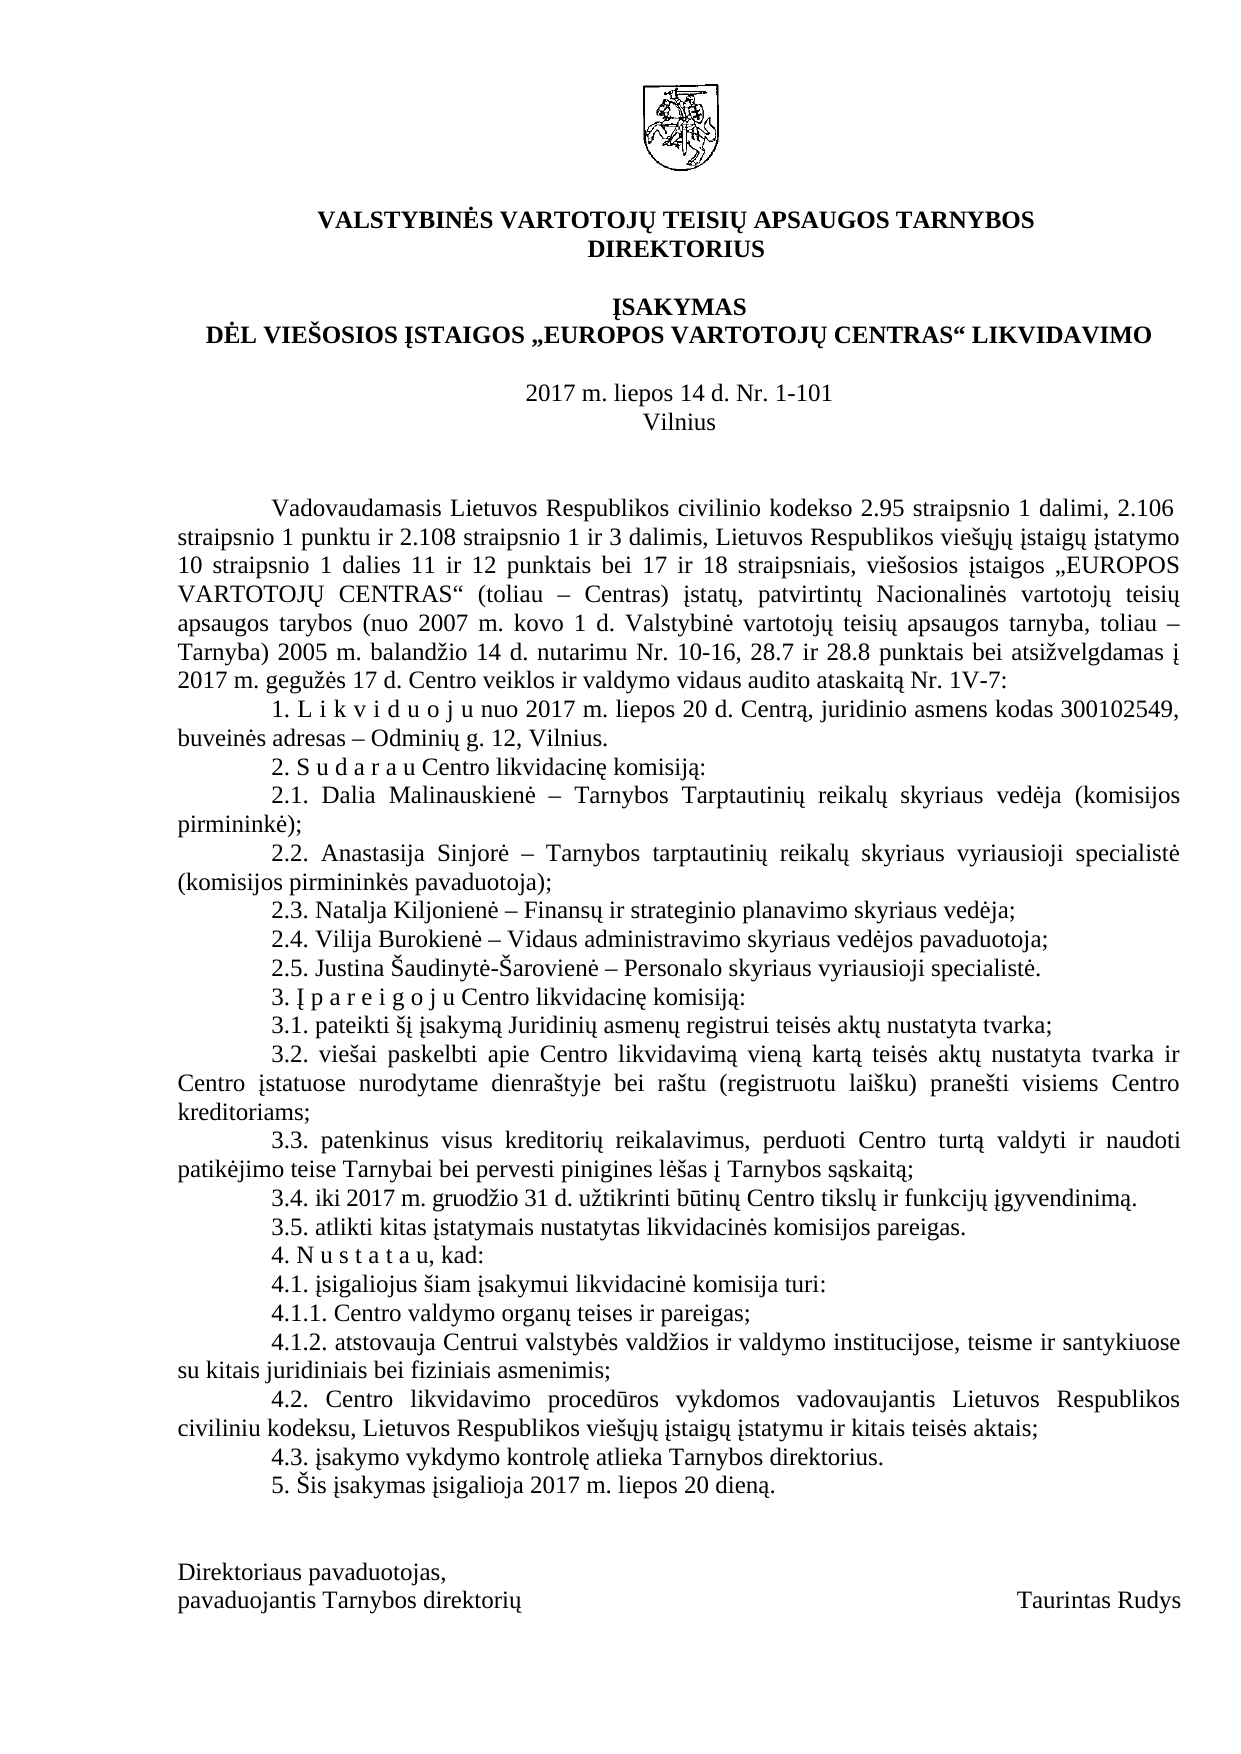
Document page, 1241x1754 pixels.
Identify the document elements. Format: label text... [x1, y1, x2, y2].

text 3.4. iki 2017 m. gruodžio 31 d. užtikrinti būtinų Centro tikslų ir funkcijų įgyvendinimą. [177, 1183, 1181, 1212]
text 5. Šis įsakymas įsigalioja 2017 m. liepos 20 dieną. [177, 1470, 1181, 1499]
text 3. Į p a r e i g o j u Centro likvidacinę komisiją: [177, 982, 1181, 1010]
text 4.2. Centro likvidavimo procedūros vykdomos vadovaujantis Lietuvos Respublikos civiliniu kodeksu, Lietuvos Respublikos viešųjų įstaigų įstatymu ir kitais teisės aktais; [177, 1384, 1181, 1442]
text pavaduojantis Tarnybos direktorių Taurintas Rudys [177, 1585, 1181, 1614]
text 3.2. viešai paskelbti apie Centro likvidavimą vieną kartą teisės aktų nustatyta tvarka ir Centro įstatuose nurodytame dienraštyje bei raštu (registruotu laišku) pranešti visiems Centro kreditoriams; [177, 1039, 1181, 1125]
text 4.1. įsigaliojus šiam įsakymui likvidacinė komisija turi: [177, 1269, 1181, 1298]
text 1. L i k v i d u o j u nuo 2017 m. liepos 20 d. Centrą, juridinio asmens kodas 300102549, buveinės adresas – Odminių g. 12, Vilnius. [177, 694, 1181, 752]
text 4.1.1. Centro valdymo organų teises ir pareigas; [177, 1298, 1181, 1327]
text 4.3. įsakymo vykdymo kontrolę atlieka Tarnybos direktorius. [177, 1442, 1181, 1470]
text 2017 m. liepos 14 d. Nr. 1-101 [177, 378, 1181, 407]
text 2.3. Natalja Kiljonienė – Finansų ir strateginio planavimo skyriaus vedėja; [177, 895, 1181, 924]
text 3.3. patenkinus visus kreditorių reikalavimus, perduoti Centro turtą valdyti ir naudoti patikėjimo teise Tarnybai bei pervesti pinigines lėšas į Tarnybos sąskaitą; [177, 1125, 1181, 1183]
text 2.2. Anastasija Sinjorė – Tarnybos tarptautinių reikalų skyriaus vyriausioji specialistė (komisijos pirmininkės pavaduotoja); [177, 838, 1181, 895]
text 2.4. Vilija Burokienė – Vidaus administravimo skyriaus vedėjos pavaduotoja; [177, 924, 1181, 953]
text Direktoriaus pavaduotojas, [177, 1557, 1181, 1585]
text Vilnius [177, 407, 1181, 435]
text 2.1. Dalia Malinauskienė – Tarnybos Tarptautinių reikalų skyriaus vedėja (komisijos pirmininkė); [177, 780, 1181, 838]
text 4. N u s t a t a u, kad: [177, 1240, 1181, 1269]
text Vadovaudamasis Lietuvos Respublikos civilinio kodekso 2.95 straipsnio 1 dalimi, 2.106 straipsnio 1 punktu ir 2.108 straipsnio 1 ir 3 dalimis, Lietuvos Respublikos viešųjų įstaigų įstatymo 10 straipsnio 1 dalies 11 ir 12 punktais bei 17 ir 18 straipsniais, viešosios įstaigos „EUROPOS VARTOTOJŲ CENTRAS“ (toliau – Centras) įstatų, patvirtintų Nacionalinės vartotojų teisių apsaugos tarybos (nuo 2007 m. kovo 1 d. Valstybinė vartotojų teisių apsaugos tarnyba, toliau – Tarnyba) 2005 m. balandžio 14 d. nutarimu Nr. 10-16, 28.7 ir 28.8 punktais bei atsižvelgdamas į 2017 m. gegužės 17 d. Centro veiklos ir valdymo vidaus audito ataskaitą Nr. 1V-7: [177, 493, 1181, 694]
text DIREKTORIUS [177, 234, 1181, 263]
text 2. S u d a r a u Centro likvidacinę komisiją: [177, 752, 1181, 780]
text 3.1. pateikti šį įsakymą Juridinių asmenų registrui teisės aktų nustatyta tvarka; [177, 1010, 1181, 1039]
text 2.5. Justina Šaudinytė-Šarovienė – Personalo skyriaus vyriausioji specialistė. [177, 953, 1181, 982]
text DĖL VIEŠOSIOS ĮSTAIGOS „EUROPOS VARTOTOJŲ CENTRAS“ LIKVIDAVIMO [177, 320, 1181, 349]
text ĮSAKYMAS [177, 292, 1181, 320]
text 4.1.2. atstovauja Centrui valstybės valdžios ir valdymo institucijose, teisme ir santykiuose su kitais juridiniais bei fiziniais asmenimis; [177, 1327, 1181, 1384]
text VALSTYBINĖS VARTOTOJŲ TEISIŲ APSAUGOS TARNYBOS [177, 205, 1181, 234]
text 3.5. atlikti kitas įstatymais nustatytas likvidacinės komisijos pareigas. [177, 1212, 1181, 1240]
